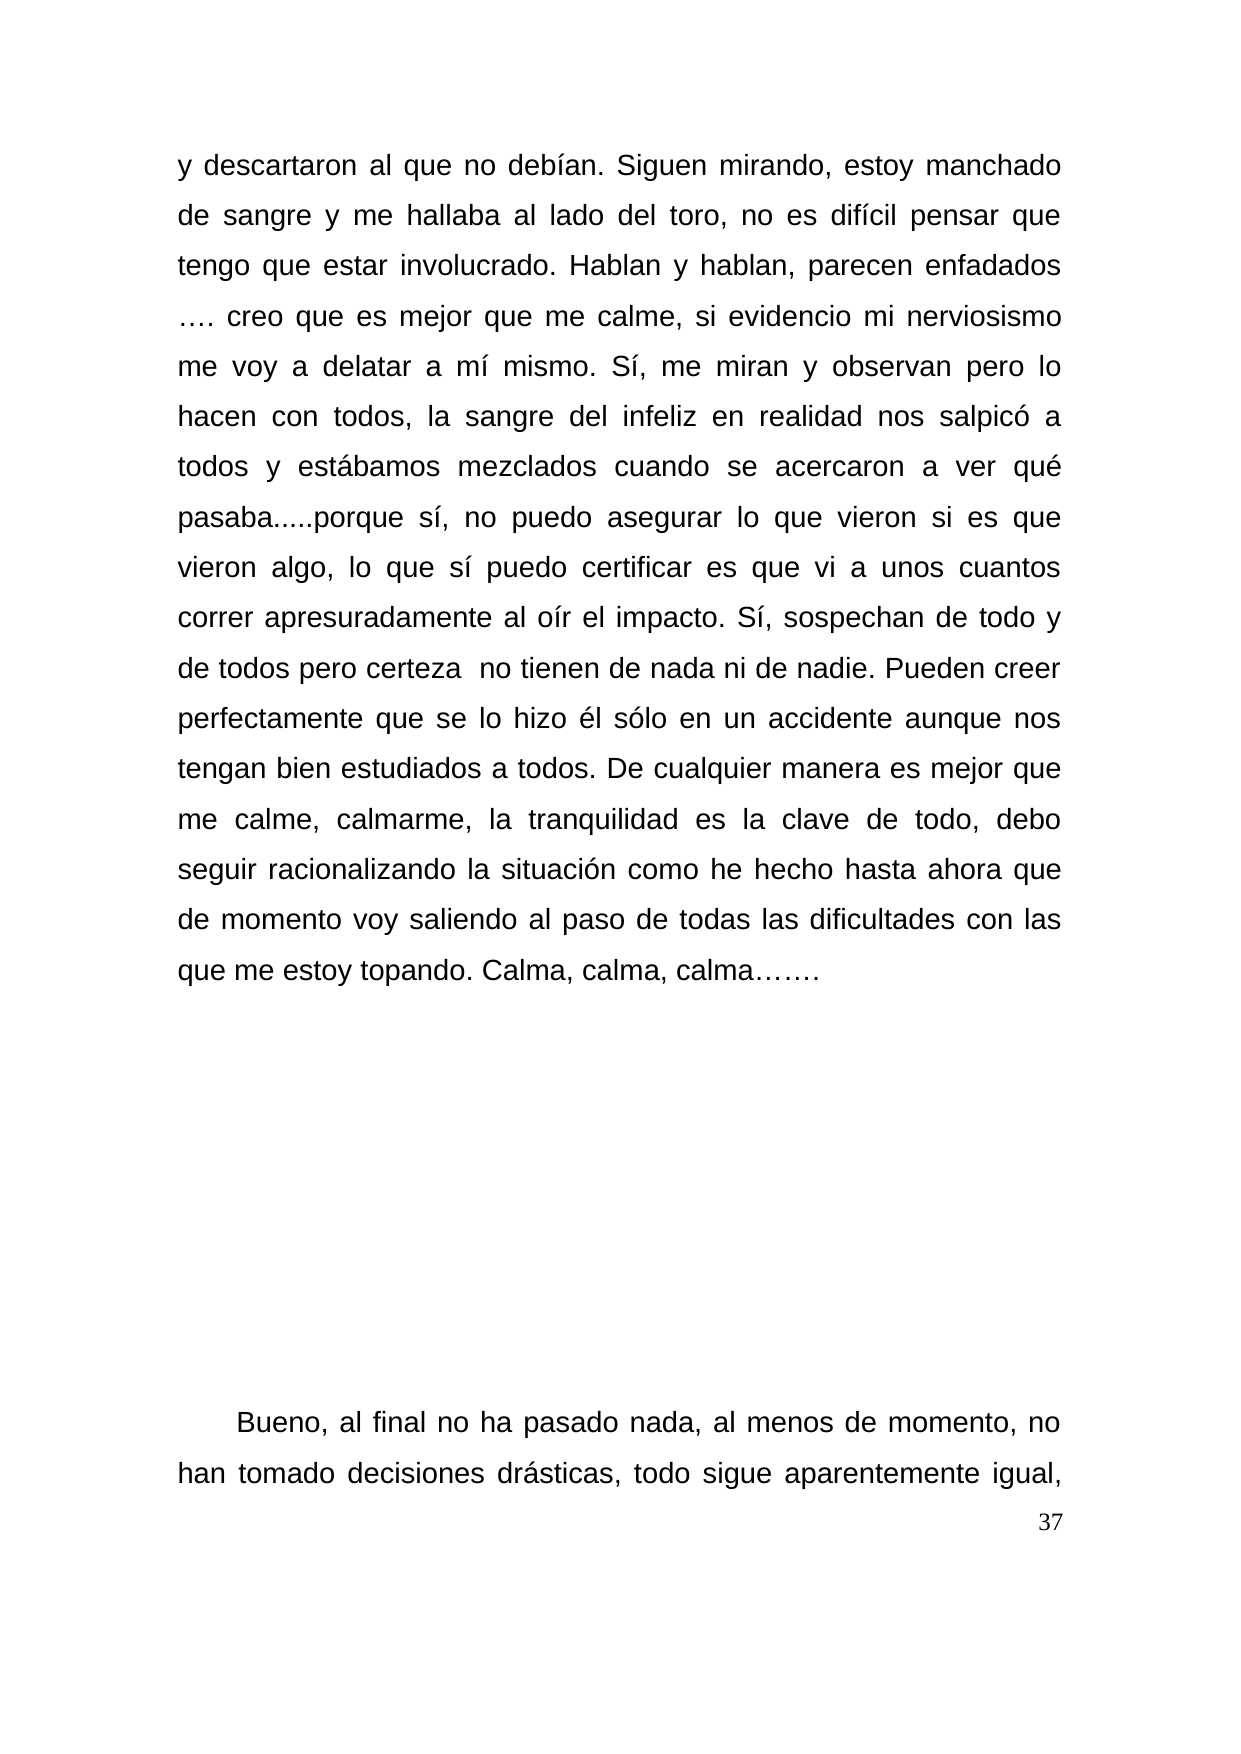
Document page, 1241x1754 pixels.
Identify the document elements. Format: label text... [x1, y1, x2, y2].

text y descartaron al que no debían. Siguen mirando, estoy manchado de sangre y me hallaba al lado del toro, no es difícil pensar que tengo que estar involucrado. Hablan y hablan, parecen enfadados …. creo que es mejor que me calme, si evidencio mi nerviosismo me voy a delatar a mí mismo. Sí, me miran y observan pero lo hacen con todos, la sangre del infeliz en realidad nos salpicó a todos y estábamos mezclados cuando se acercaron a ver qué pasaba.....porque sí, no puedo asegurar lo que vieron si es que vieron algo, lo que sí puedo certificar es que vi a unos cuantos correr apresuradamente al oír el impacto. Sí, sospechan de todo y de todos pero certeza no tienen de nada ni de nadie. Pueden creer perfectamente que se lo hizo él sólo en un accidente aunque nos tengan bien estudiados a todos. De cualquier manera es mejor que me calme, calmarme, la tranquilidad es la clave de todo, debo seguir racionalizando la situación como he hecho hasta ahora que de momento voy saliendo al paso de todas las dificultades con las que me estoy topando. Calma, calma, calma……. [177, 148, 1063, 986]
text Bueno, al final no ha pasado nada, al menos de momento, no han tomado decisiones drásticas, todo sigue aparentemente igual, [177, 1405, 1063, 1489]
